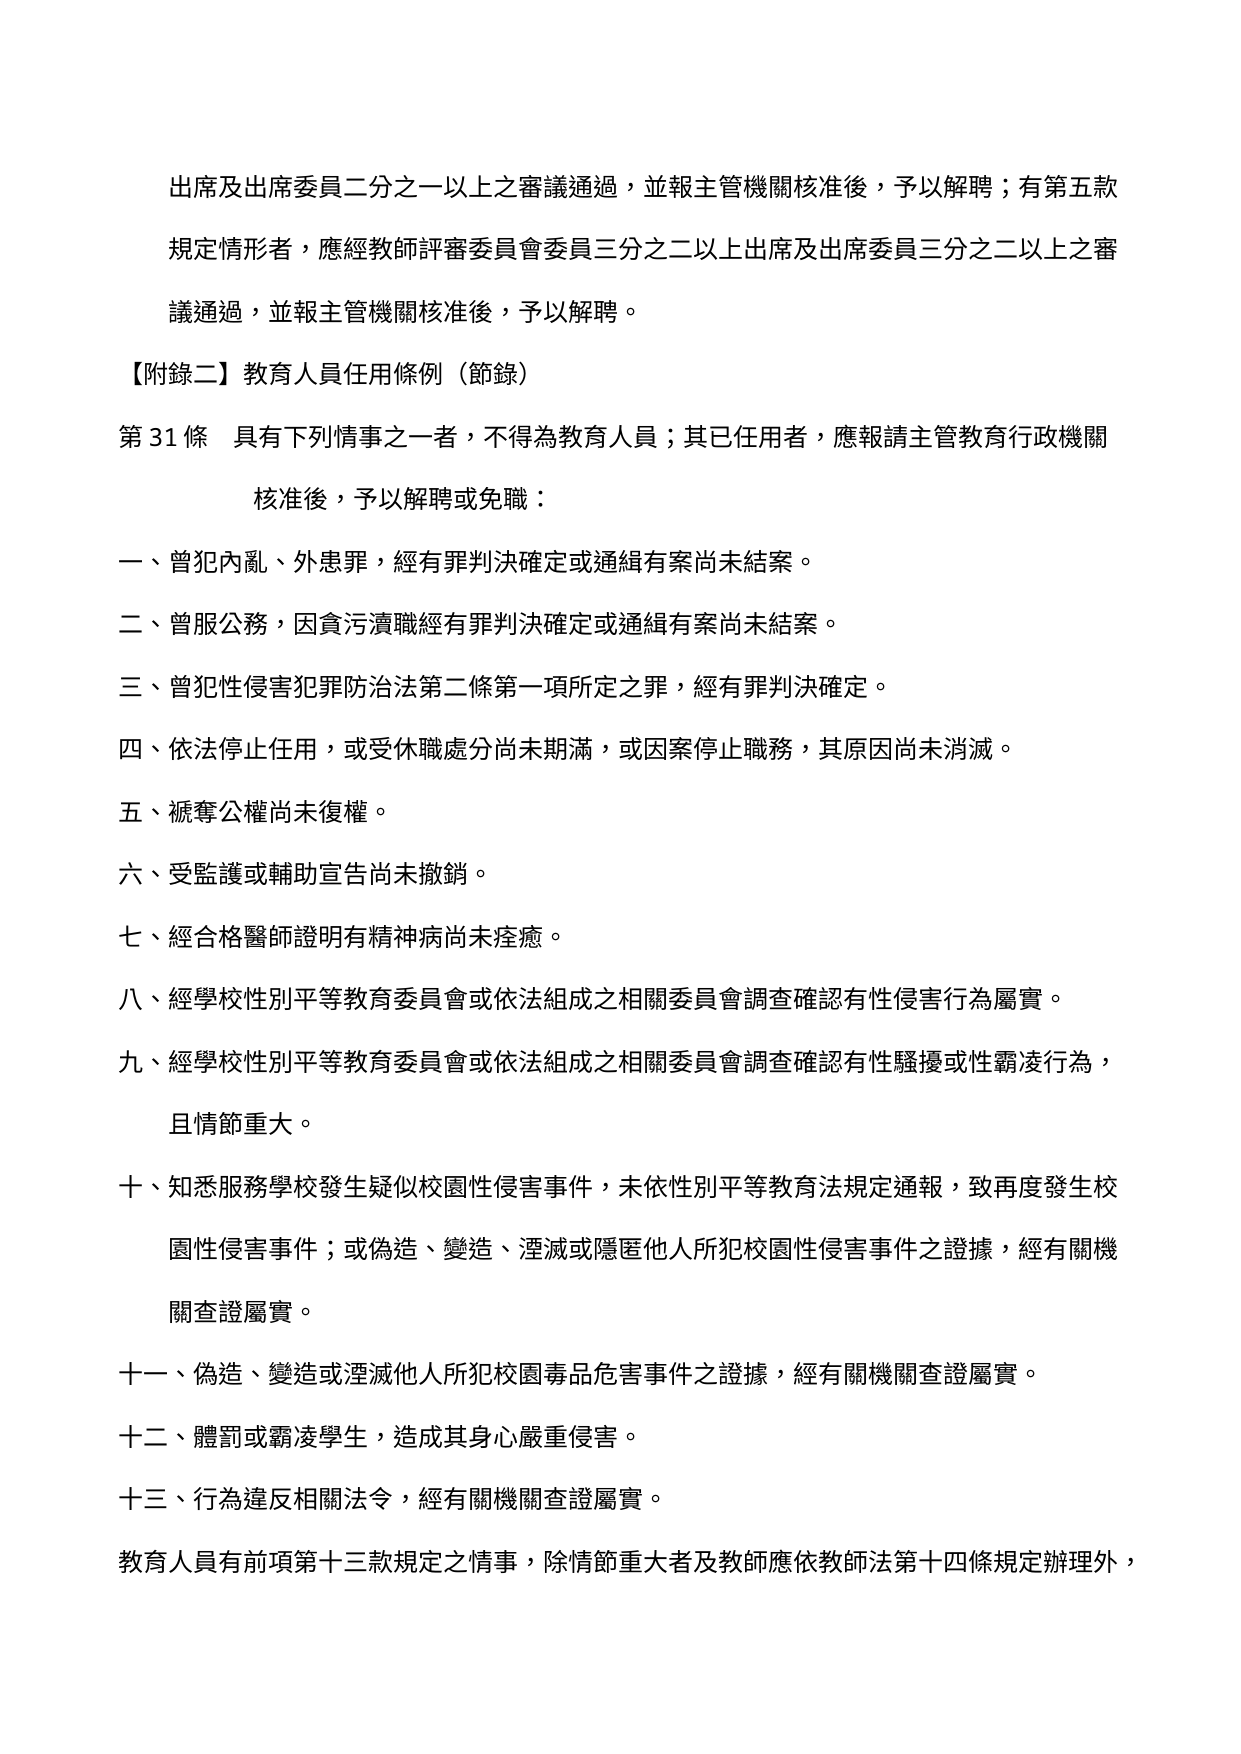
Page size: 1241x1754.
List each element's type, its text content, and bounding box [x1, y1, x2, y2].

text 六、受監護或輔助宣告尚未撤銷。 [118, 831, 1122, 893]
text 十二、體罰或霸凌學生，造成其身心嚴重侵害。 [118, 1393, 1122, 1456]
text 【附錄二】教育人員任用條例（節錄） [118, 331, 1122, 393]
text 教育人員有前項第十三款規定之情事，除情節重大者及教師應依教師法第十四條規定辦理外，其餘經議決解聘或免職者，應併審酌案件情節，議決一年至四年不得聘任為教育人員，並報主管教育行政機關核定。 [118, 1518, 1122, 1581]
text 第31條 具有下列情事之一者，不得為教育人員；其已任用者，應報請主管教育行政機關 [118, 393, 1122, 456]
text 八、經學校性別平等教育委員會或依法組成之相關委員會調查確認有性侵害行為屬實。 [118, 956, 1122, 1018]
text 三、曾犯性侵害犯罪防治法第二條第一項所定之罪，經有罪判決確定。 [118, 643, 1122, 706]
text 出席及出席委員二分之一以上之審議通過，並報主管機關核准後，予以解聘；有第五款規定情形者，應經教師評審委員會委員三分之二以上出席及出席委員三分之二以上之審議通過，並報主管機關核准後，予以解聘。 [168, 143, 1122, 331]
text 九、經學校性別平等教育委員會或依法組成之相關委員會調查確認有性騷擾或性霸凌行為，且情節重大。 [118, 1018, 1122, 1143]
text 核准後，予以解聘或免職： [118, 456, 1122, 518]
text 七、經合格醫師證明有精神病尚未痊癒。 [118, 893, 1122, 956]
text 二、曾服公務，因貪污瀆職經有罪判決確定或通緝有案尚未結案。 [118, 581, 1122, 643]
text 四、依法停止任用，或受休職處分尚未期滿，或因案停止職務，其原因尚未消滅。 [118, 706, 1122, 768]
text 十三、行為違反相關法令，經有關機關查證屬實。 [118, 1456, 1122, 1518]
text 五、褫奪公權尚未復權。 [118, 768, 1122, 831]
text 十、知悉服務學校發生疑似校園性侵害事件，未依性別平等教育法規定通報，致再度發生校園性侵害事件；或偽造、變造、湮滅或隱匿他人所犯校園性侵害事件之證據，經有關機關查證屬實。 [118, 1143, 1122, 1331]
text 十一、偽造、變造或湮滅他人所犯校園毒品危害事件之證據，經有關機關查證屬實。 [118, 1331, 1122, 1393]
text 一、曾犯內亂、外患罪，經有罪判決確定或通緝有案尚未結案。 [118, 518, 1122, 581]
